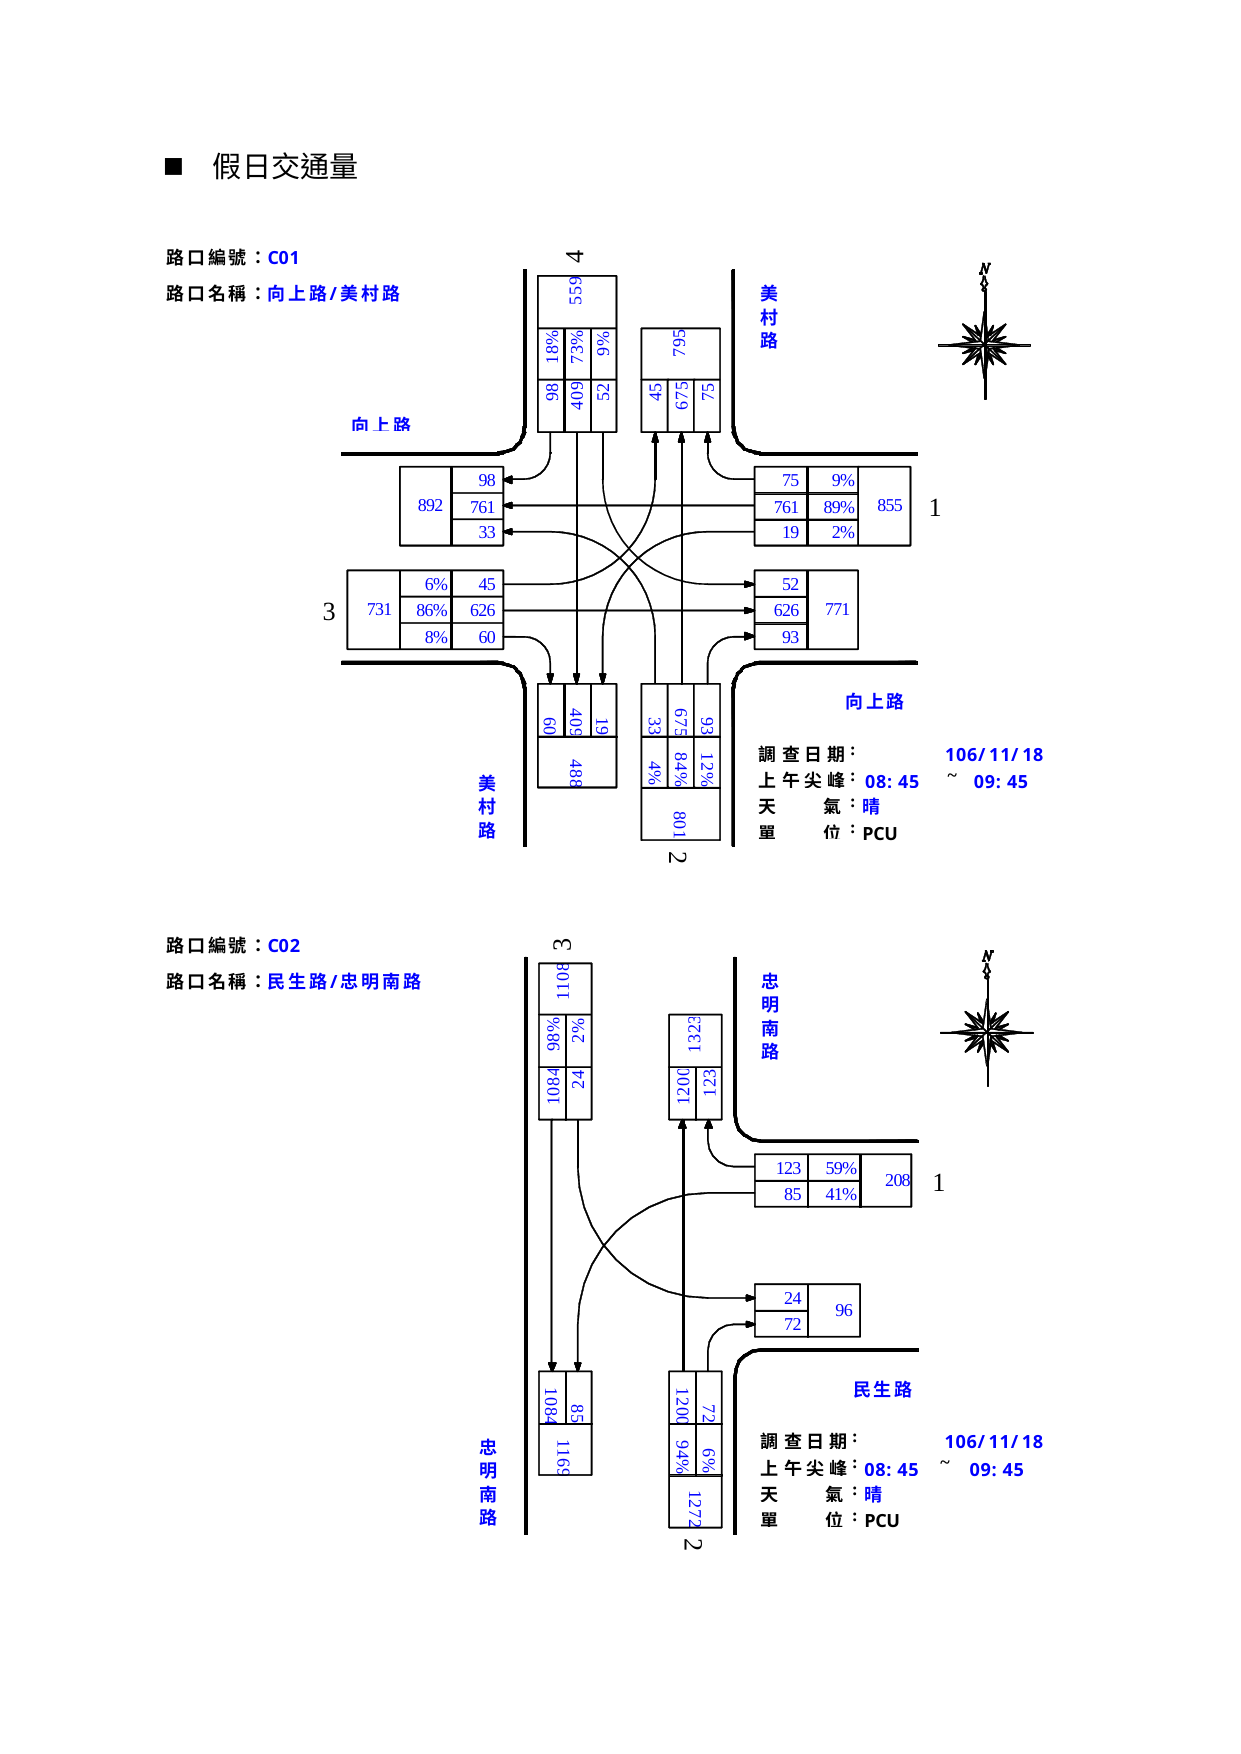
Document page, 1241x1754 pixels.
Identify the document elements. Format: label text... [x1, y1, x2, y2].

list 假日交通量 [162, 143, 1053, 186]
